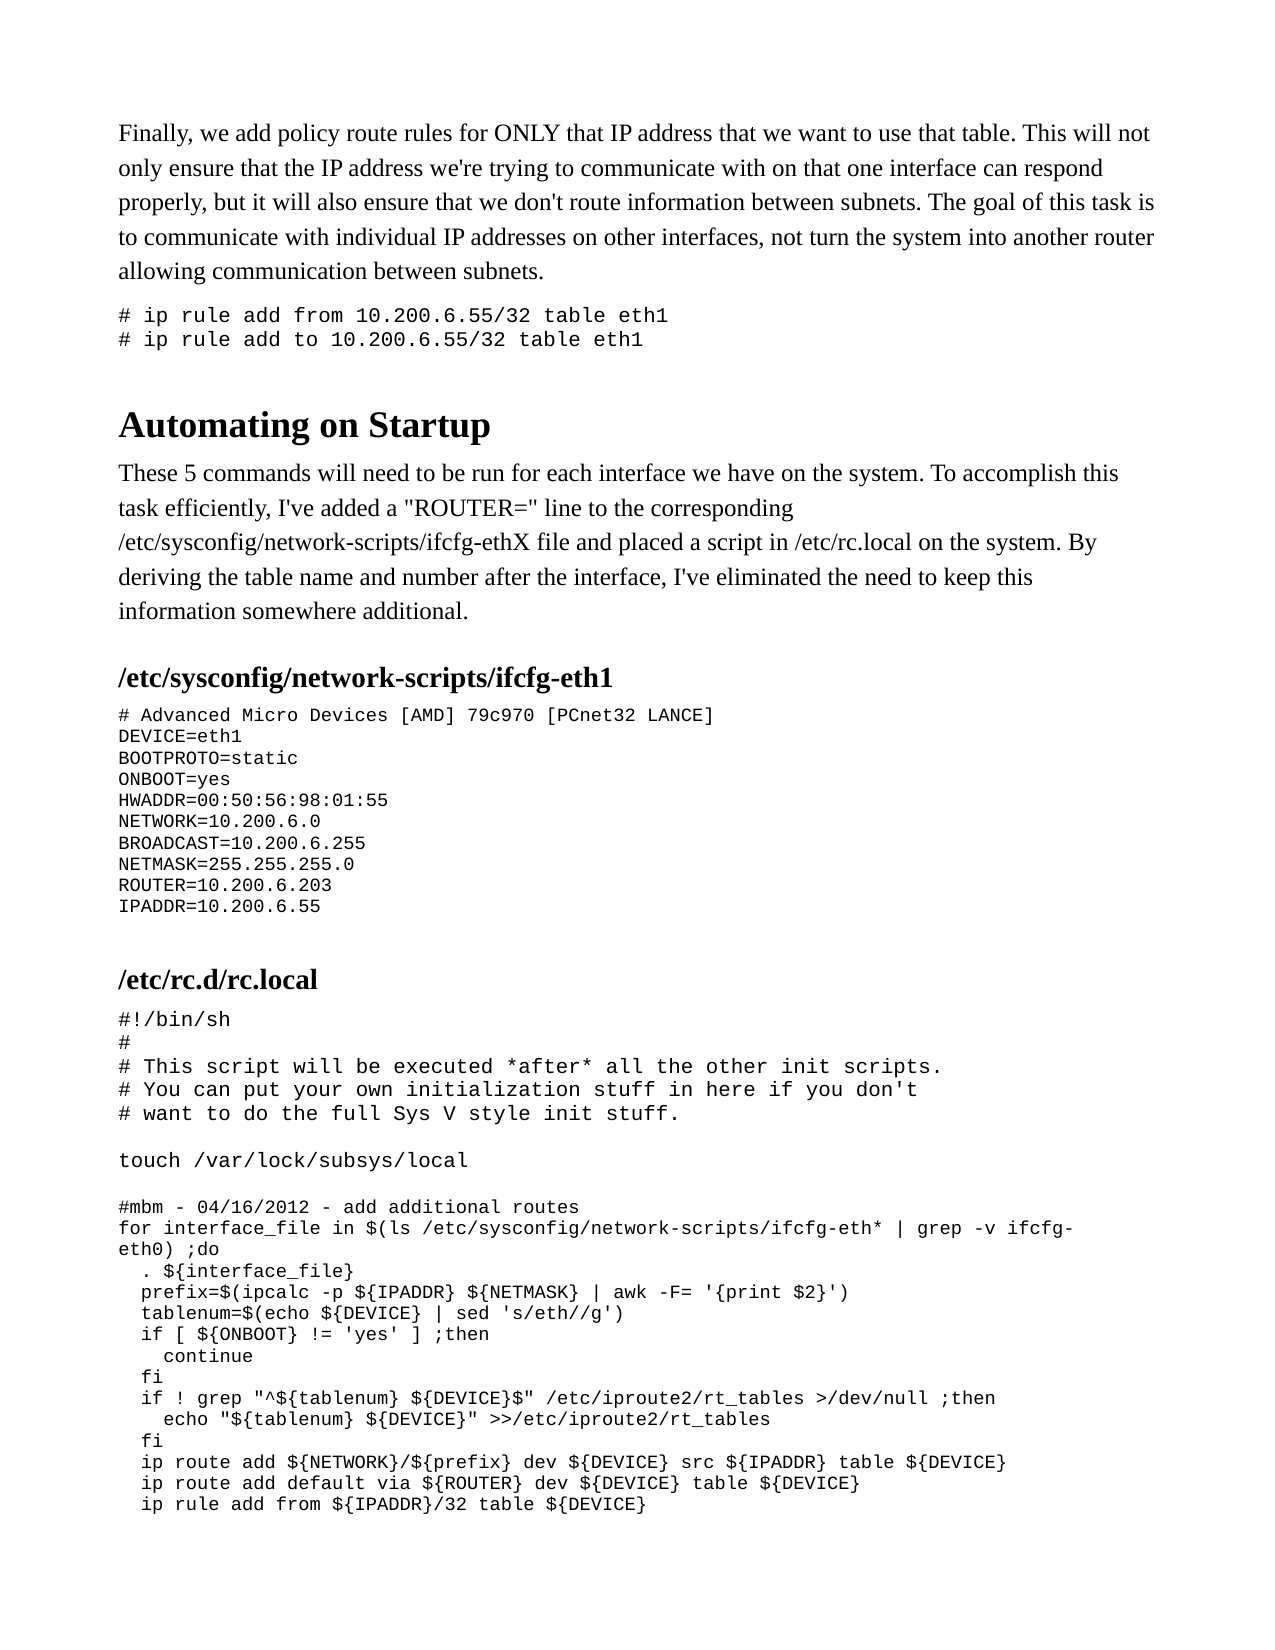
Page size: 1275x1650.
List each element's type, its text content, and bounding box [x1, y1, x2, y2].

text if ! grep "^${tablenum} ${DEVICE}$" /etc/iproute2/rt_tables >/dev/null ;then [118, 1389, 1157, 1410]
text #mbm - 04/16/2012 - add additional routes [118, 1198, 1157, 1219]
text # ip rule add from 10.200.6.55/32 table eth1 [118, 305, 1157, 329]
text # You can put your own initialization stuff in here if you don't [118, 1079, 1157, 1103]
text fi [118, 1431, 1157, 1453]
text ip route add ${NETWORK}/${prefix} dev ${DEVICE} src ${IPADDR} table ${DEVICE} [118, 1453, 1157, 1474]
text # Advanced Micro Devices [AMD] 79c970 [PCnet32 LANCE] [118, 706, 1157, 727]
text IPADDR=10.200.6.55 [118, 897, 1157, 918]
text continue [118, 1346, 1157, 1368]
subtitle Automating on Startup [118, 403, 1157, 446]
text BOOTPROTO=static [118, 748, 1157, 770]
text # This script will be executed *after* all the other init scripts. [118, 1056, 1157, 1079]
text NETMASK=255.255.255.0 [118, 855, 1157, 876]
text if [ ${ONBOOT} != 'yes' ] ;then [118, 1325, 1157, 1346]
text BROADCAST=10.200.6.255 [118, 833, 1157, 855]
text prefix=$(ipcalc -p ${IPADDR} ${NETMASK} | awk -F= '{print $2}') [118, 1283, 1157, 1304]
subtitle /etc/rc.d/rc.local [118, 962, 1157, 996]
text # want to do the full Sys V style init stuff. [118, 1103, 1157, 1127]
text DEVICE=eth1 [118, 727, 1157, 748]
text ip rule add from ${IPADDR}/32 table ${DEVICE} [118, 1495, 1157, 1516]
text fi [118, 1368, 1157, 1389]
text for interface_file in $(ls /etc/sysconfig/network-scripts/ifcfg-eth* | grep -v ifcfg-eth0) ;do [118, 1219, 1157, 1261]
text touch /var/lock/subsys/local [118, 1150, 1157, 1174]
text HWADDR=00:50:56:98:01:55 [118, 791, 1157, 812]
subtitle /etc/sysconfig/network-scripts/ifcfg-eth1 [118, 660, 1157, 693]
text These 5 commands will need to be run for each interface we have on the system. To accomplish this task efficiently, I've added a "ROUTER=" line to the corresponding /etc/sysconfig/network-scripts/ifcfg-ethX file and placed a script in /etc/rc.local on the system. By deriving the table name and number after the interface, I've eliminated the need to keep this information somewhere additional. [118, 458, 1157, 625]
text . ${interface_file} [118, 1261, 1157, 1283]
text echo "${tablenum} ${DEVICE}" >>/etc/iproute2/rt_tables [118, 1410, 1157, 1431]
text ONBOOT=yes [118, 770, 1157, 791]
text # ip rule add to 10.200.6.55/32 table eth1 [118, 329, 1157, 352]
text ROUTER=10.200.6.203 [118, 876, 1157, 897]
text #!/bin/sh [118, 1008, 1157, 1032]
text # [118, 1032, 1157, 1056]
text tablenum=$(echo ${DEVICE} | sed 's/eth//g') [118, 1304, 1157, 1325]
text Finally, we add policy route rules for ONLY that IP address that we want to use that table. This will not only ensure that the IP address we're trying to communicate with on that one interface can respond properly, but it will also ensure that we don't route information between subnets. The goal of this task is to communicate with individual IP addresses on other interfaces, not turn the system into another router allowing communication between subnets. [118, 118, 1157, 285]
text ip route add default via ${ROUTER} dev ${DEVICE} table ${DEVICE} [118, 1474, 1157, 1495]
text NETWORK=10.200.6.0 [118, 812, 1157, 833]
